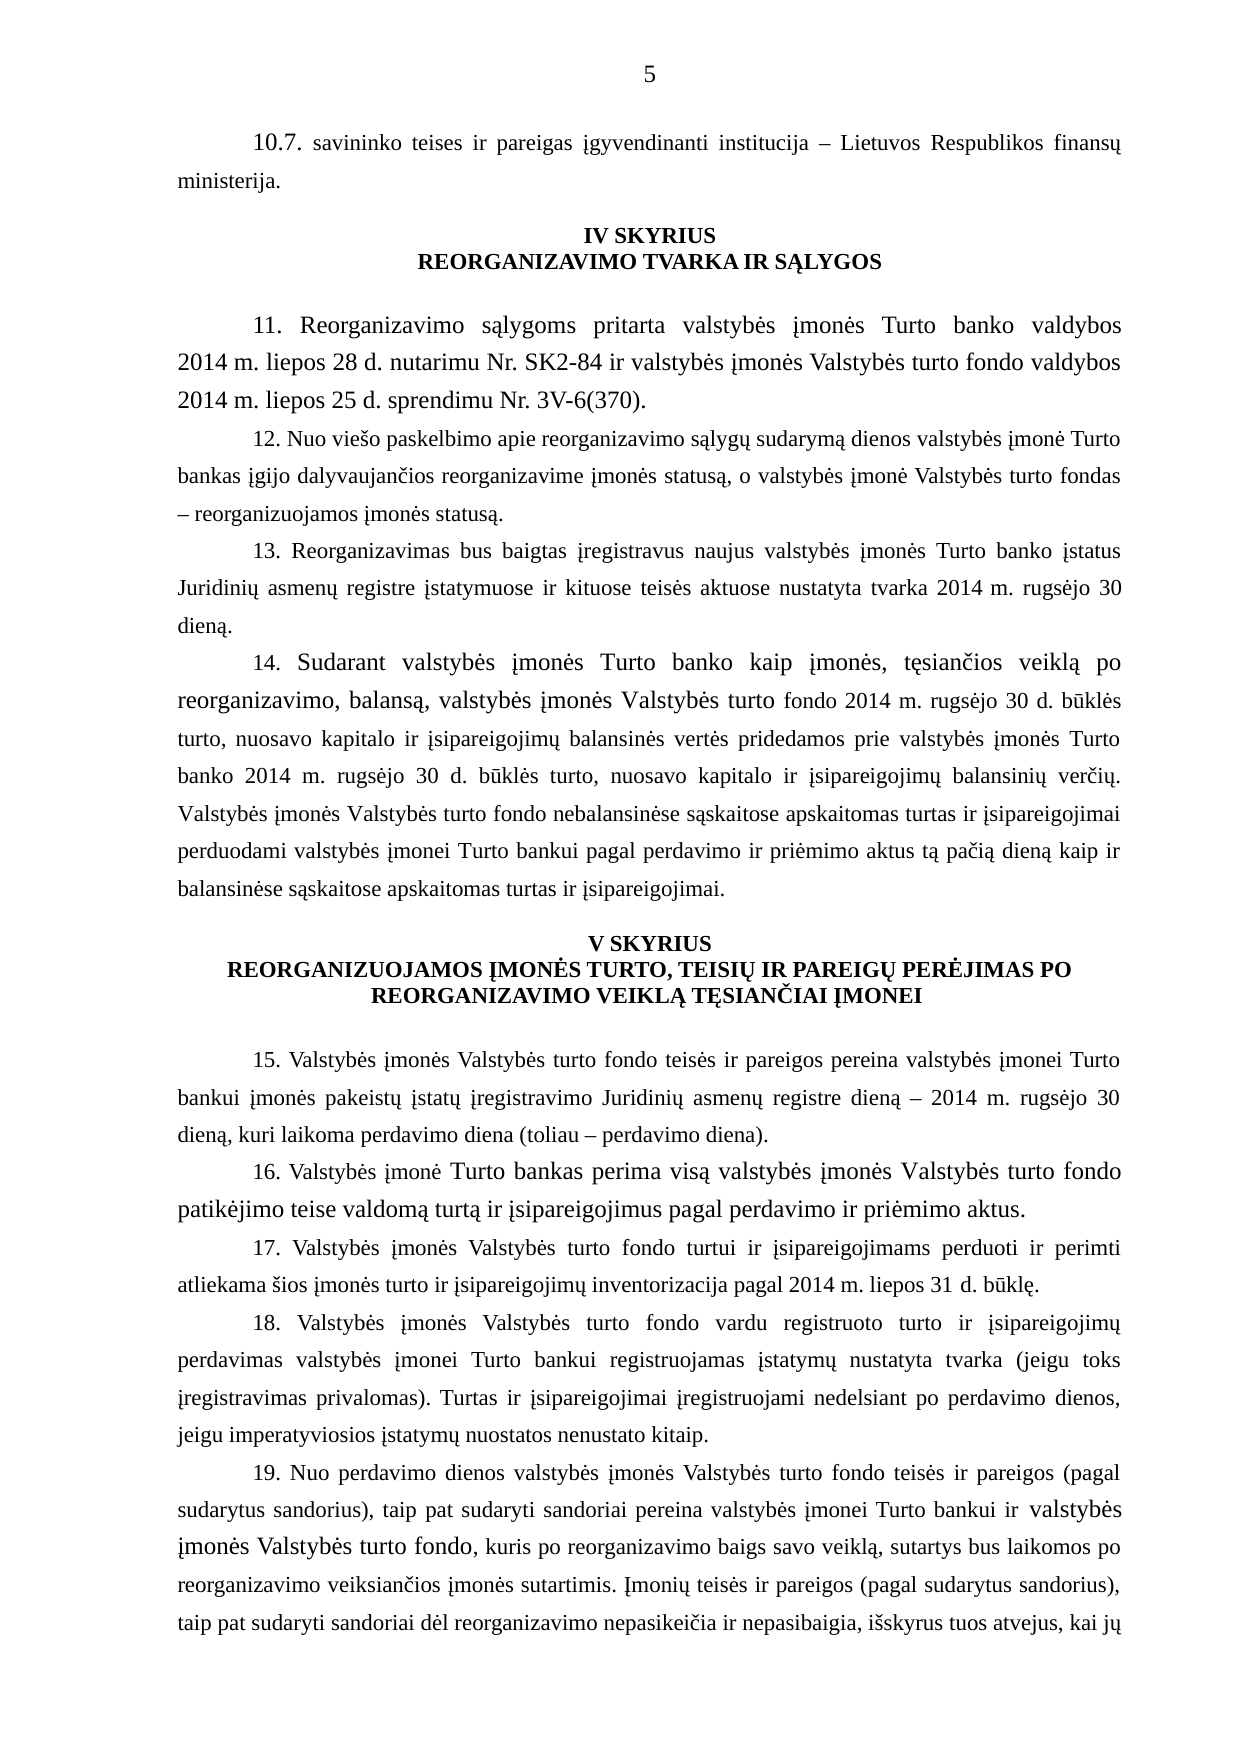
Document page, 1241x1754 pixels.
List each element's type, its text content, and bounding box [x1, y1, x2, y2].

text 18. Valstybės įmonės Valstybės turto fondo vardu registruoto turto ir įsipareigojimų perdavimas valstybės įmonei Turto bankui registruojamas įstatymų nustatyta tvarka (jeigu toks įregistravimas privalomas). Turtas ir įsipareigojimai įregistruojami nedelsiant po perdavimo dienos, jeigu imperatyviosios įstatymų nuostatos nenustato kitaip. [177, 1298, 1122, 1448]
text V SKYRIUS [177, 930, 1122, 956]
text REORGANIZAVIMO TVARKA IR SĄLYGOS [177, 248, 1122, 274]
text 15. Valstybės įmonės Valstybės turto fondo teisės ir pareigos pereina valstybės įmonei Turto bankui įmonės pakeistų įstatų įregistravimo Juridinių asmenų registre dieną – 2014 m. rugsėjo 30 dieną, kuri laikoma perdavimo diena (toliau – perdavimo diena). [177, 1035, 1122, 1148]
text 14. Sudarant valstybės įmonės Turto banko kaip įmonės, tęsiančios veiklą po reorganizavimo, balansą, valstybės įmonės Valstybės turto fondo 2014 m. rugsėjo 30 d. būklės turto, nuosavo kapitalo ir įsipareigojimų balansinės vertės pridedamos prie valstybės įmonės Turto banko 2014 m. rugsėjo 30 d. būklės turto, nuosavo kapitalo ir įsipareigojimų balansinių verčių. Valstybės įmonės Valstybės turto fondo nebalansinėse sąskaitose apskaitomas turtas ir įsipareigojimai perduodami valstybės įmonei Turto bankui pagal perdavimo ir priėmimo aktus tą pačią dieną kaip ir balansinėse sąskaitose apskaitomas turtas ir įsipareigojimai. [177, 638, 1122, 901]
text REORGANIZUOJAMOS ĮMONĖS TURTO, TEISIŲ IR PAREIGŲ PERĖJIMAS PO REORGANIZAVIMO VEIKLĄ TĘSIANČIAI ĮMONEI [177, 956, 1122, 1009]
text 12. Nuo viešo paskelbimo apie reorganizavimo sąlygų sudarymą dienos valstybės įmonė Turto bankas įgijo dalyvaujančios reorganizavime įmonės statusą, o valstybės įmonė Valstybės turto fondas – reorganizuojamos įmonės statusą. [177, 413, 1122, 526]
text 10.7. savininko teises ir pareigas įgyvendinanti institucija – Lietuvos Respublikos finansų ministerija. [177, 118, 1122, 193]
text 17. Valstybės įmonės Valstybės turto fondo turtui ir įsipareigojimams perduoti ir perimti atliekama šios įmonės turto ir įsipareigojimų inventorizacija pagal 2014 m. liepos 31 d. būklę. [177, 1223, 1122, 1298]
text IV SKYRIUS [177, 222, 1122, 248]
text 13. Reorganizavimas bus baigtas įregistravus naujus valstybės įmonės Turto banko įstatus Juridinių asmenų registre įstatymuose ir kituose teisės aktuose nustatyta tvarka 2014 m. rugsėjo 30 dieną. [177, 526, 1122, 638]
text 16. Valstybės įmonė Turto bankas perima visą valstybės įmonės Valstybės turto fondo patikėjimo teise valdomą turtą ir įsipareigojimus pagal perdavimo ir priėmimo aktus. [177, 1148, 1122, 1223]
text 11. Reorganizavimo sąlygoms pritarta valstybės įmonės Turto banko valdybos 2014 m. liepos 28 d. nutarimu Nr. SK2-84 ir valstybės įmonės Valstybės turto fondo valdybos 2014 m. liepos 25 d. sprendimu Nr. 3V-6(370). [177, 301, 1122, 413]
text 19. Nuo perdavimo dienos valstybės įmonės Valstybės turto fondo teisės ir pareigos (pagal sudarytus sandorius), taip pat sudaryti sandoriai pereina valstybės įmonei Turto bankui ir valstybės įmonės Valstybės turto fondo, kuris po reorganizavimo baigs savo veiklą, sutartys bus laikomos po reorganizavimo veiksiančios įmonės sutartimis. Įmonių teisės ir pareigos (pagal sudarytus sandorius), taip pat sudaryti sandoriai dėl reorganizavimo nepasikeičia ir nepasibaigia, išskyrus tuos atvejus, kai jų [177, 1448, 1122, 1635]
